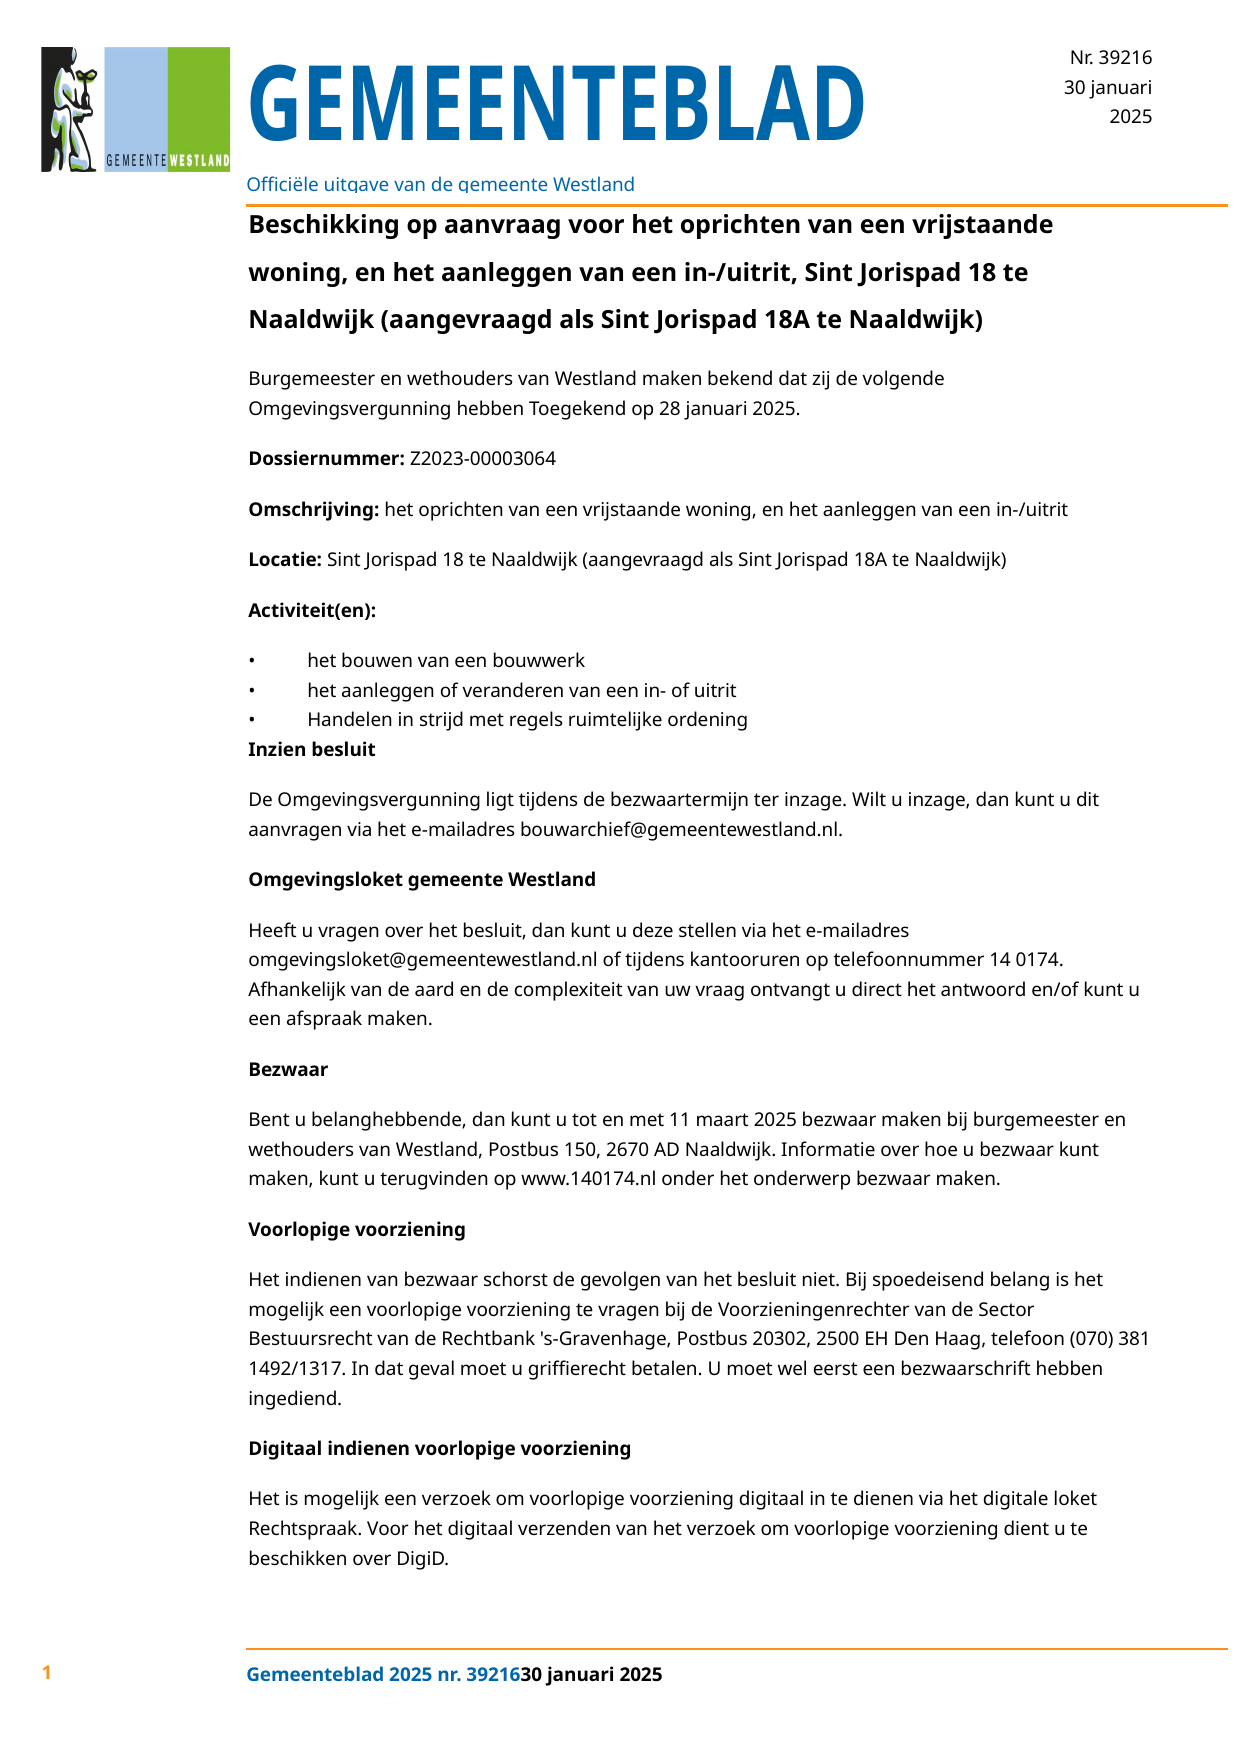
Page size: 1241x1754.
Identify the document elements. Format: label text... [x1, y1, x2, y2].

text Beschikking op aanvraag voor het oprichten van een vrijstaande woning, en het aanleggen van een in-/uitrit, Sint Jorispad 18 te Naaldwijk (aangevraagd als Sint Jorispad 18A te Naaldwijk) [248, 207, 1152, 336]
text Dossiernummer: Z2023-00003064 [248, 446, 1152, 471]
text Burgemeester en wethouders van Westland maken bekend dat zij de volgende Omgevingsvergunning hebben Toegekend op 28 januari 2025. [248, 366, 1152, 421]
list het aanleggen of veranderen van een in- of uitrit [248, 677, 1152, 702]
text Omgevingsloket gemeente Westland [248, 866, 1152, 892]
text Heeft u vragen over het besluit, dan kunt u deze stellen via het e-mailadres omgevingsloket@gemeentewestland.nl of tijdens kantooruren op telefoonnummer 14 0174. Afhankelijk van de aard en de complexiteit van uw vraag ontvangt u direct het antwoord en/of kunt u een afspraak maken. [248, 917, 1152, 1031]
list Handelen in strijd met regels ruimtelijke ordening [248, 706, 1152, 732]
list het bouwen van een bouwwerk [248, 647, 1152, 673]
picture [41, 47, 231, 172]
text Activiteit(en): [248, 597, 1152, 622]
text Bezwaar [248, 1056, 1152, 1082]
text Locatie: Sint Jorispad 18 te Naaldwijk (aangevraagd als Sint Jorispad 18A te Naaldwijk) [248, 546, 1152, 572]
text Bent u belanghebbende, dan kunt u tot en met 11 maart 2025 bezwaar maken bij burgemeester en wethouders van Westland, Postbus 150, 2670 AD Naaldwijk. Informatie over hoe u bezwaar kunt maken, kunt u terugvinden op www.140174.nl onder het onderwerp bezwaar maken. [248, 1106, 1152, 1191]
text Het indienen van bezwaar schorst de gevolgen van het besluit niet. Bij spoedeisend belang is het mogelijk een voorlopige voorziening te vragen bij de Voorzieningenrechter van de Sector Bestuursrecht van de Rechtbank 's-Gravenhage, Postbus 20302, 2500 EH Den Haag, telefoon (070) 381 1492/1317. In dat geval moet u griffierecht betalen. U moet wel eerst een bezwaarschrift hebben ingediend. [248, 1266, 1152, 1410]
text De Omgevingsvergunning ligt tijdens de bezwaartermijn ter inzage. Wilt u inzage, dan kunt u dit aanvragen via het e-mailadres bouwarchief@gemeentewestland.nl. [248, 786, 1152, 842]
text Voorlopige voorziening [248, 1216, 1152, 1242]
text Inzien besluit [248, 736, 1152, 762]
text Omschrijving: het oprichten van een vrijstaande woning, en het aanleggen van een in-/uitrit [248, 496, 1152, 522]
text Het is mogelijk een verzoek om voorlopige voorziening digitaal in te dienen via het digitale loket Rechtspraak. Voor het digitaal verzenden van het verzoek om voorlopige voorziening dient u te beschikken over DigiD. [248, 1486, 1152, 1570]
text Digitaal indienen voorlopige voorziening [248, 1435, 1152, 1461]
